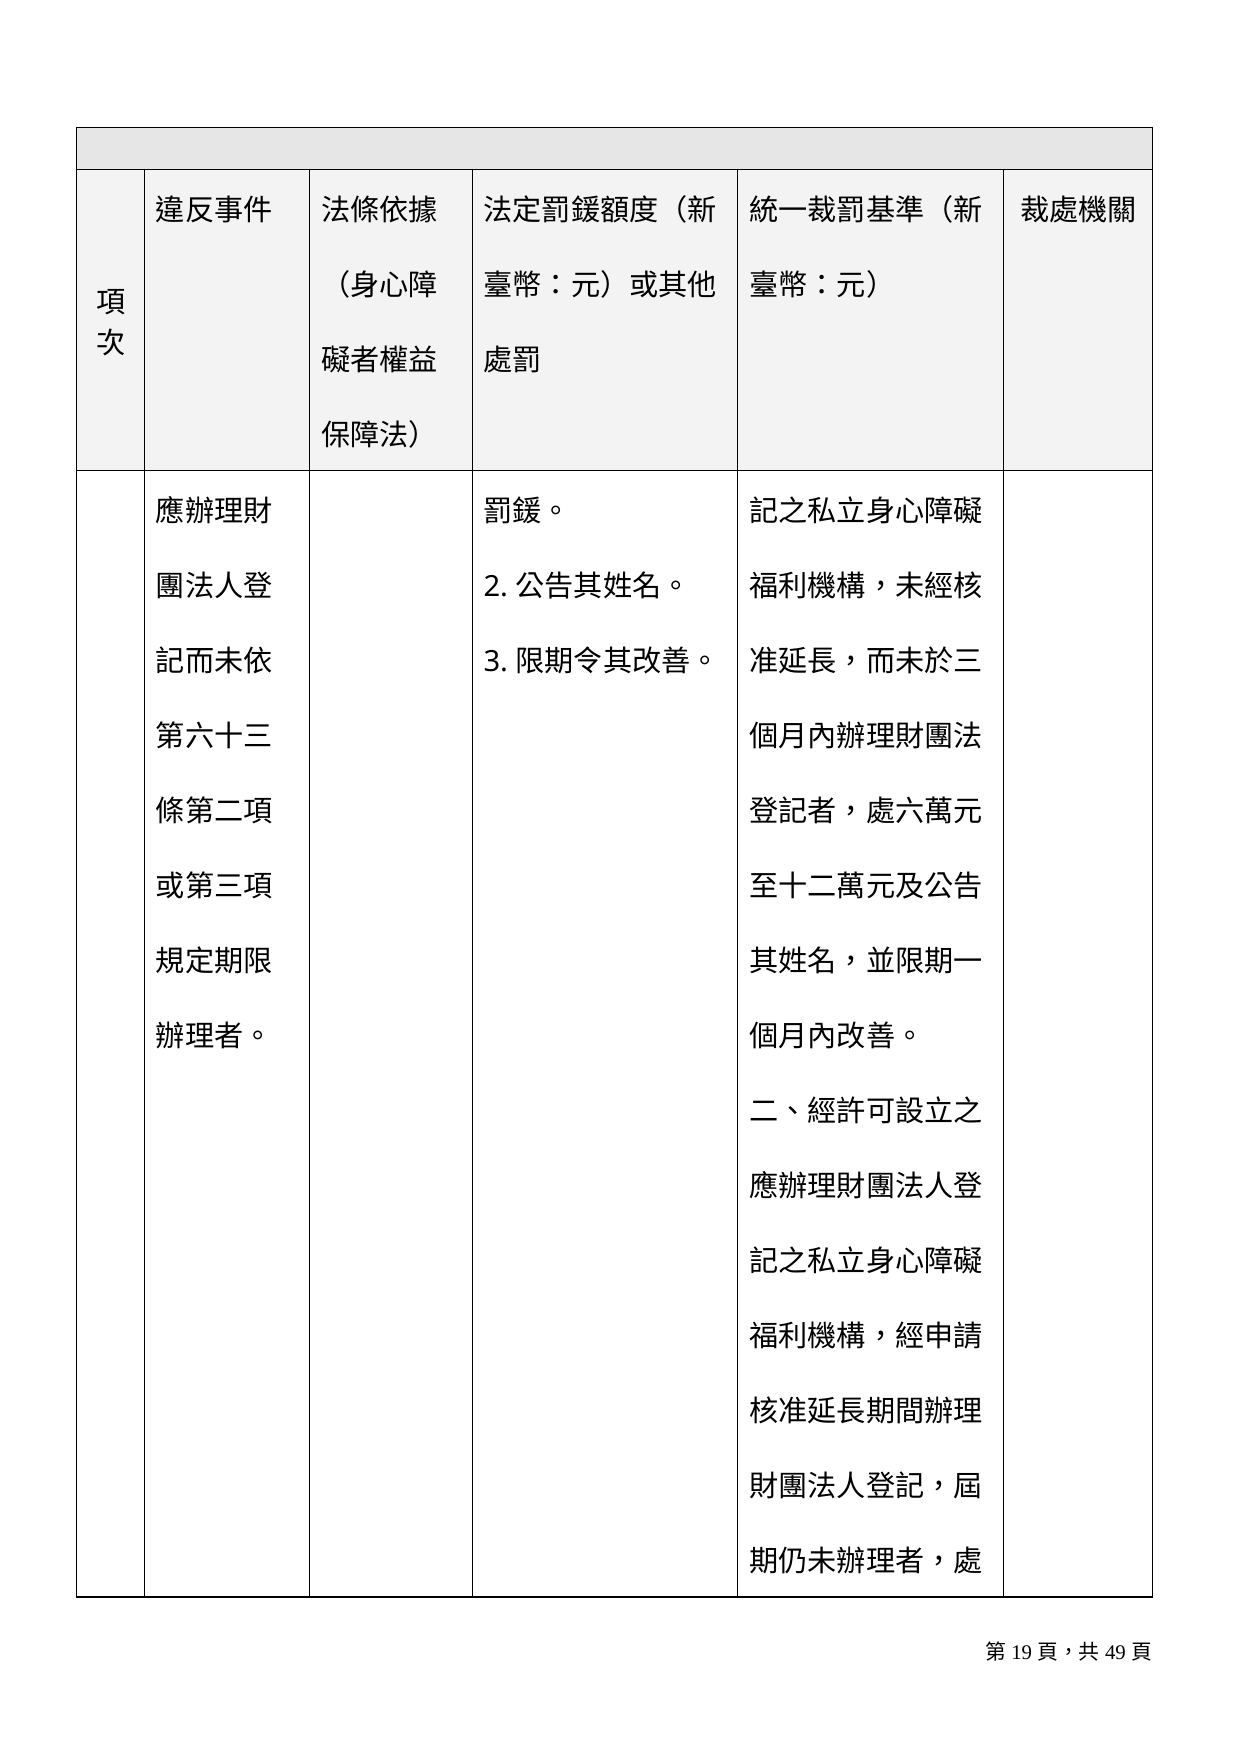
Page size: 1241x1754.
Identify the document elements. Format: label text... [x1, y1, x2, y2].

table_cell 違反事件 [145, 170, 309, 470]
table_cell 法定罰鍰額度（新臺幣：元）或其他處罰 [473, 170, 737, 470]
table_cell 應辦理財團法人登記而未依第六十三條第二項或第三項規定期限辦理者。 [145, 471, 309, 1596]
table_cell [77, 471, 144, 1596]
table_cell [1004, 471, 1152, 1596]
table_cell [310, 471, 472, 1596]
table_cell 法條依據（身心障礙者權益保障法） [310, 170, 472, 470]
table_cell 記之私立身心障礙福利機構，未經核准延長，而未於三個月內辦理財團法登記者，處六萬元至十二萬元及公告其姓名，並限期一個月內改善。 二、經許可設立之應辦理財團法人登記之私立身心障礙福利機構，經申請核准延長期間辦理財團法人登記，屆期仍未辦理者，處 [738, 471, 1003, 1596]
table_cell 統一裁罰基準（新臺幣：元） [738, 170, 1003, 470]
table_header [77, 128, 1152, 169]
table_cell 罰鍰。 2. 公告其姓名。 3. 限期令其改善。 [473, 471, 737, 1596]
table_cell 裁處機關 [1004, 170, 1152, 470]
table_cell 項次 [77, 170, 144, 470]
